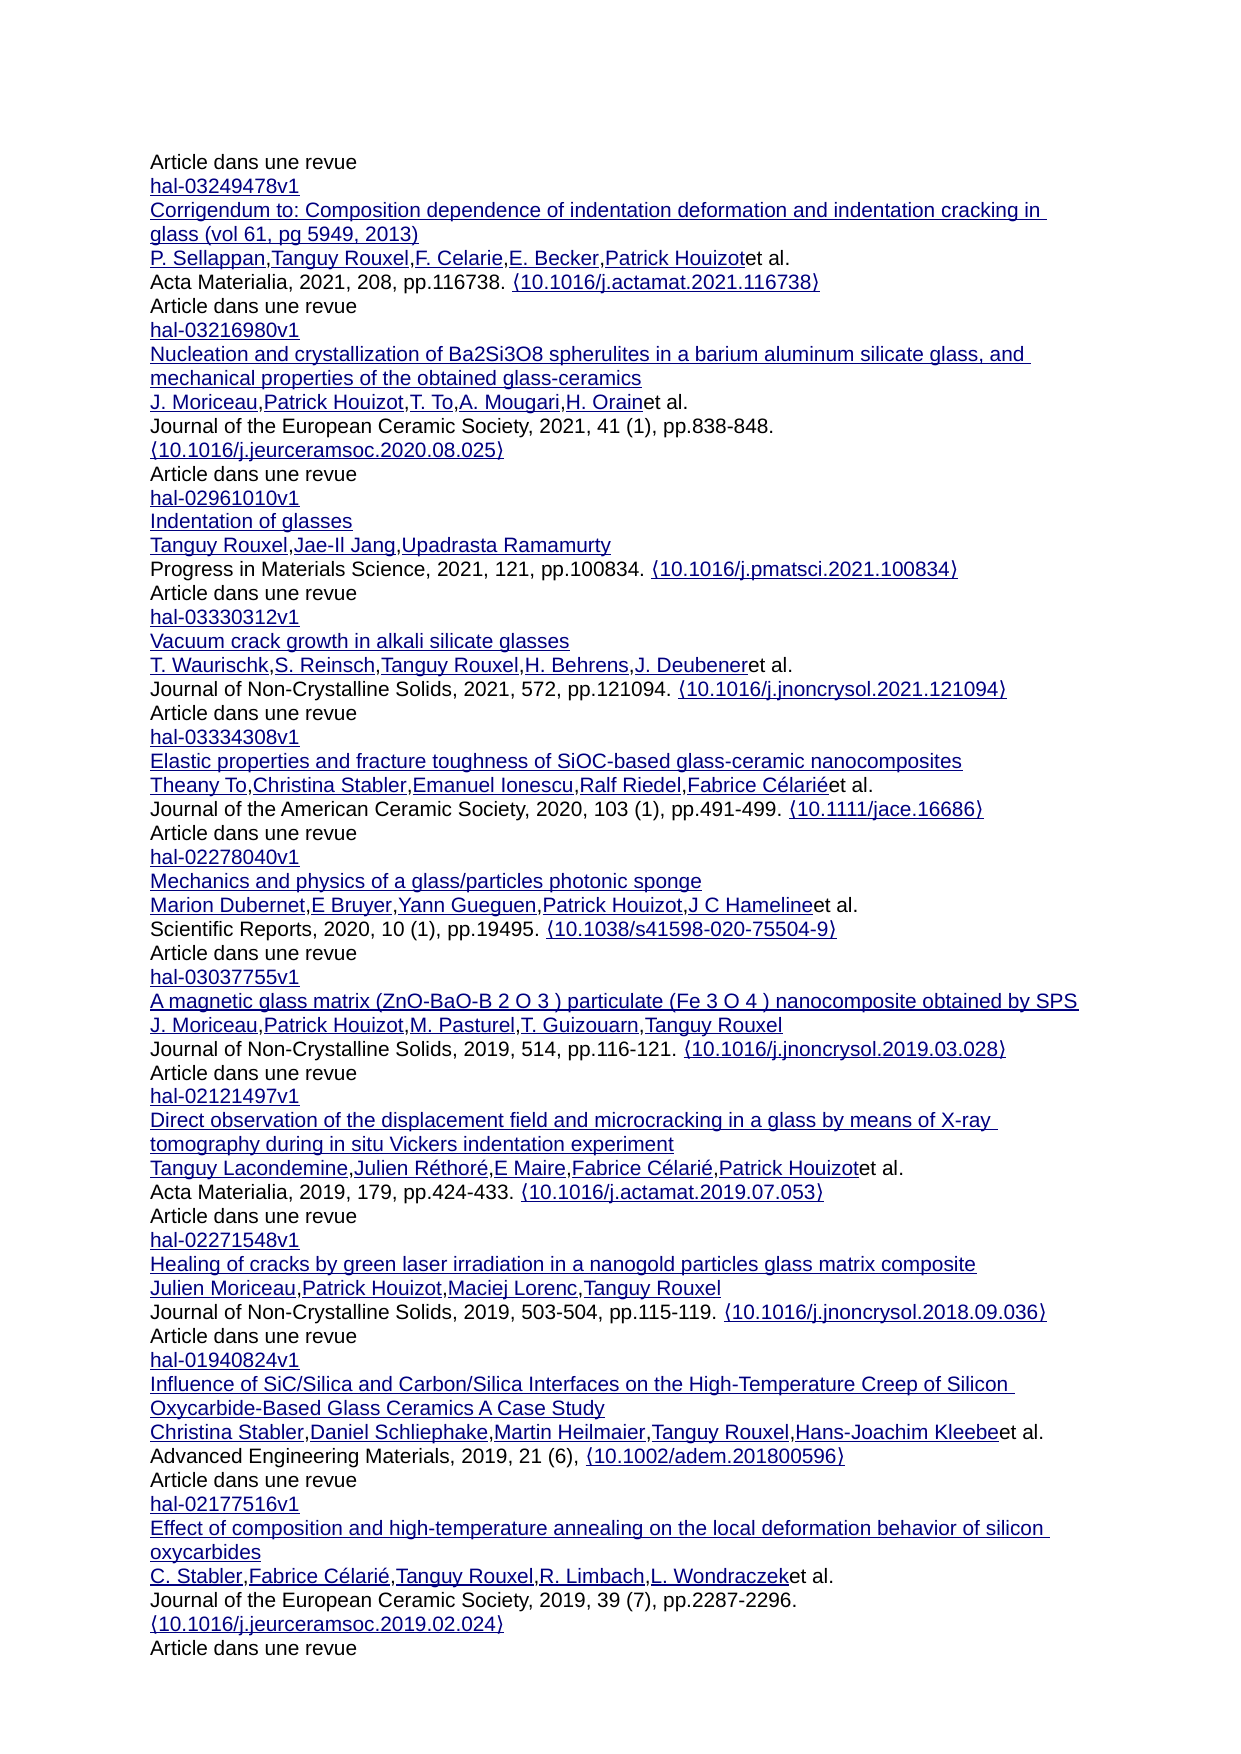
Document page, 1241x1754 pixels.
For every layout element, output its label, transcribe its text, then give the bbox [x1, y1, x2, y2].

table_cell Article dans une revue hal-03249478v1 [150, 150, 1090, 198]
table_cell Nucleation and crystallization of Ba2Si3O8 spherulites in a barium aluminum silicate glass, and mechanical properties of the obtained glass-ceramics J. Moriceau,Patrick Houizot,T. To,A. Mougari,H. Orainet al. Journal of the European Ceramic Society, 2021, 41 (1), pp.838-848. ⟨10.1016/j.jeurceramsoc.2020.08.025⟩ Article dans une revue hal-02961010v1 [150, 342, 1090, 509]
table_cell A magnetic glass matrix (ZnO-BaO-B 2 O 3 ) particulate (Fe 3 O 4 ) nanocomposite obtained by SPS J. Moriceau,Patrick Houizot,M. Pasturel,T. Guizouarn,Tanguy Rouxel Journal of Non-Crystalline Solids, 2019, 514, pp.116-121. ⟨10.1016/j.jnoncrysol.2019.03.028⟩ Article dans une revue hal-02121497v1 [150, 989, 1090, 1108]
table_cell Direct observation of the displacement field and microcracking in a glass by means of X-ray tomography during in situ Vickers indentation experiment Tanguy Lacondemine,Julien Réthoré,E Maire,Fabrice Célarié,Patrick Houizotet al. Acta Materialia, 2019, 179, pp.424-433. ⟨10.1016/j.actamat.2019.07.053⟩ Article dans une revue hal-02271548v1 [150, 1108, 1090, 1252]
table_cell Healing of cracks by green laser irradiation in a nanogold particles glass matrix composite Julien Moriceau,Patrick Houizot,Maciej Lorenc,Tanguy Rouxel Journal of Non-Crystalline Solids, 2019, 503-504, pp.115-119. ⟨10.1016/j.jnoncrysol.2018.09.036⟩ Article dans une revue hal-01940824v1 [150, 1252, 1090, 1372]
table_cell Effect of composition and high-temperature annealing on the local deformation behavior of silicon oxycarbides C. Stabler,Fabrice Célarié,Tanguy Rouxel,R. Limbach,L. Wondraczeket al. Journal of the European Ceramic Society, 2019, 39 (7), pp.2287-2296. ⟨10.1016/j.jeurceramsoc.2019.02.024⟩ Article dans une revue [150, 1516, 1090, 1659]
table_cell Indentation of glasses Tanguy Rouxel,Jae-Il Jang,Upadrasta Ramamurty Progress in Materials Science, 2021, 121, pp.100834. ⟨10.1016/j.pmatsci.2021.100834⟩ Article dans une revue hal-03330312v1 [150, 509, 1090, 629]
table_cell Influence of SiC/Silica and Carbon/Silica Interfaces on the High-Temperature Creep of Silicon Oxycarbide-Based Glass Ceramics A Case Study Christina Stabler,Daniel Schliephake,Martin Heilmaier,Tanguy Rouxel,Hans-Joachim Kleebeet al. Advanced Engineering Materials, 2019, 21 (6), ⟨10.1002/adem.201800596⟩ Article dans une revue hal-02177516v1 [150, 1372, 1090, 1516]
table_cell Vacuum crack growth in alkali silicate glasses T. Waurischk,S. Reinsch,Tanguy Rouxel,H. Behrens,J. Deubeneret al. Journal of Non-Crystalline Solids, 2021, 572, pp.121094. ⟨10.1016/j.jnoncrysol.2021.121094⟩ Article dans une revue hal-03334308v1 [150, 629, 1090, 749]
table_cell Corrigendum to: Composition dependence of indentation deformation and indentation cracking in glass (vol 61, pg 5949, 2013) P. Sellappan,Tanguy Rouxel,F. Celarie,E. Becker,Patrick Houizotet al. Acta Materialia, 2021, 208, pp.116738. ⟨10.1016/j.actamat.2021.116738⟩ Article dans une revue hal-03216980v1 [150, 198, 1090, 342]
table_cell Mechanics and physics of a glass/particles photonic sponge Marion Dubernet,E Bruyer,Yann Gueguen,Patrick Houizot,J C Hamelineet al. Scientific Reports, 2020, 10 (1), pp.19495. ⟨10.1038/s41598-020-75504-9⟩ Article dans une revue hal-03037755v1 [150, 869, 1090, 988]
table_cell Elastic properties and fracture toughness of SiOC-based glass-ceramic nanocomposites Theany To,Christina Stabler,Emanuel Ionescu,Ralf Riedel,Fabrice Célariéet al. Journal of the American Ceramic Society, 2020, 103 (1), pp.491-499. ⟨10.1111/jace.16686⟩ Article dans une revue hal-02278040v1 [150, 749, 1090, 869]
